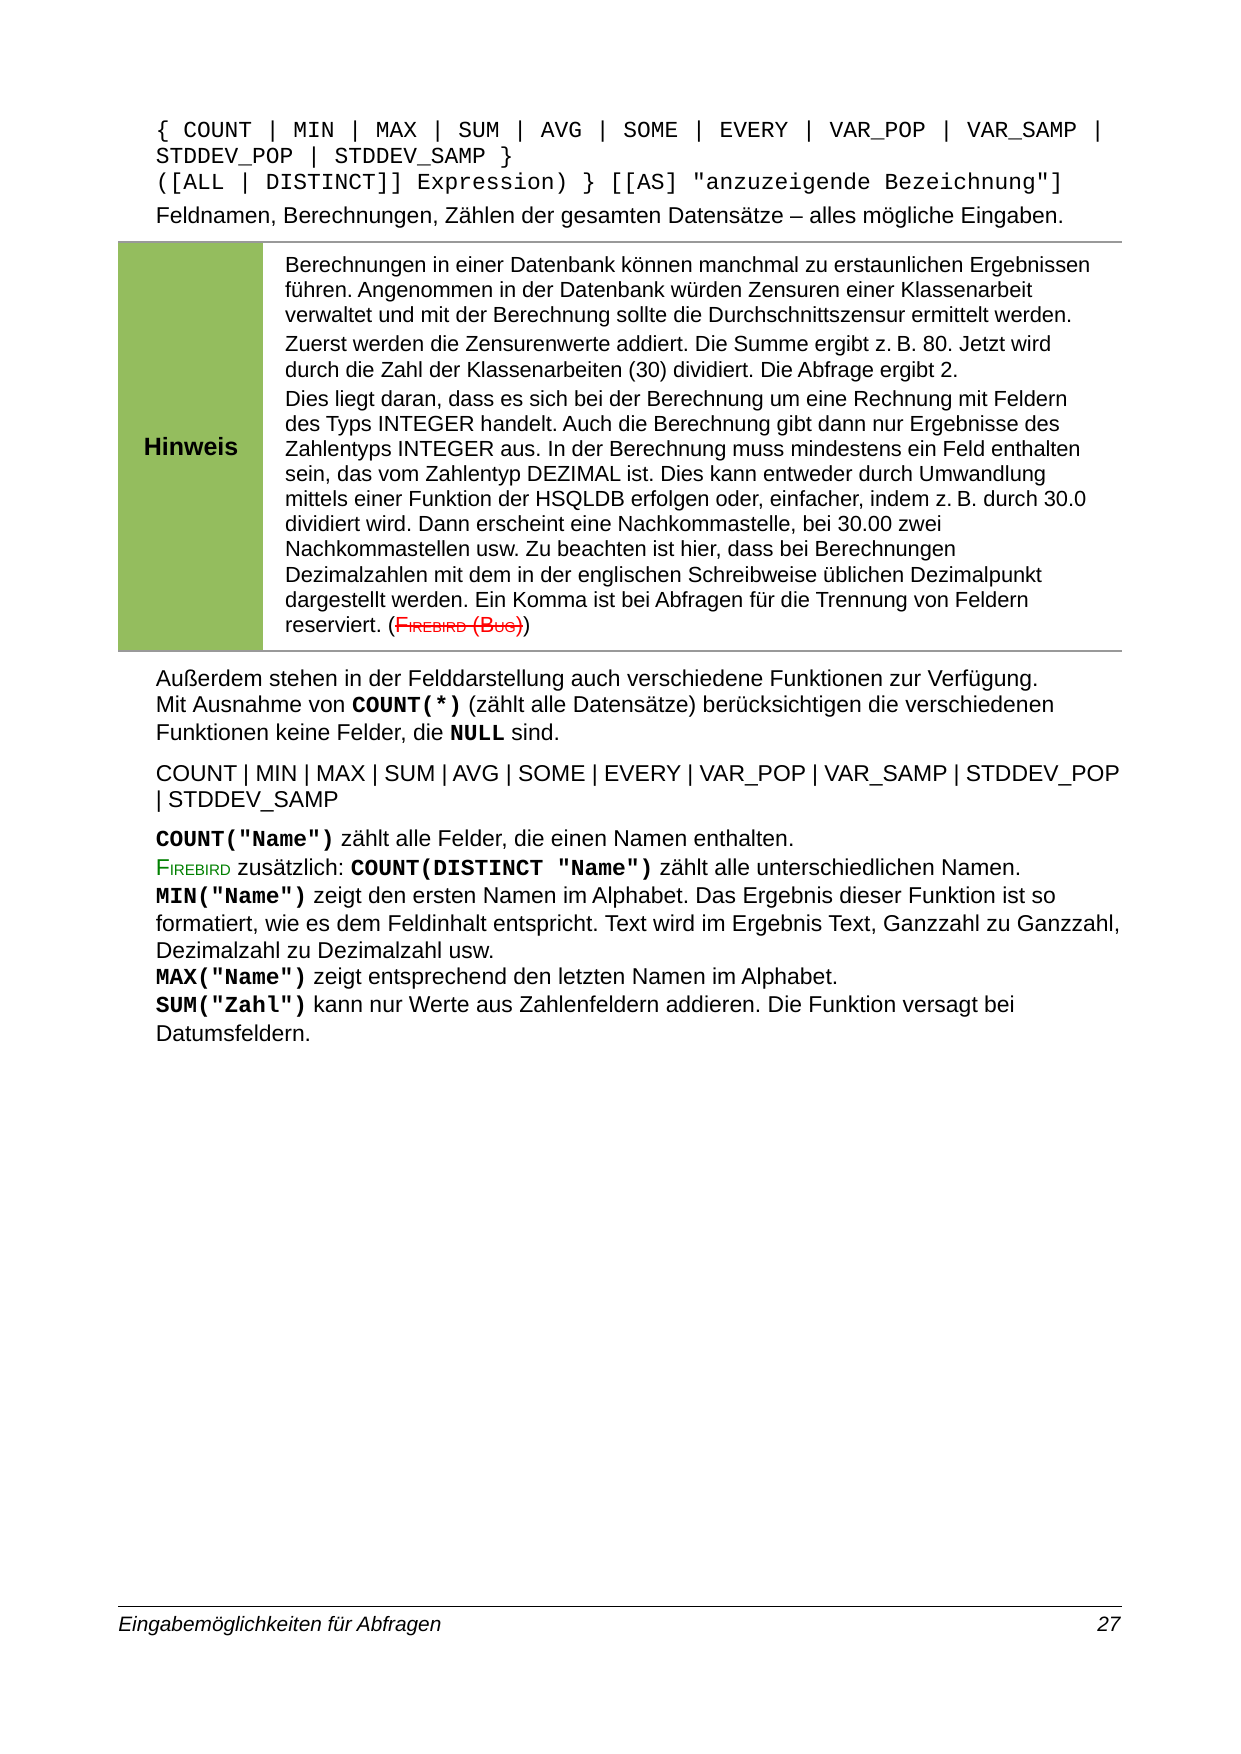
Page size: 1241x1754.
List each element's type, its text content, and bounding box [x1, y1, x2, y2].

text { COUNT | MIN | MAX | SUM | AVG | SOME | EVERY | VAR_POP | VAR_SAMP | STDDEV_POP | STDDEV_SAMP } [156, 118, 1122, 170]
text COUNT | MIN | MAX | SUM | AVG | SOME | EVERY | VAR_POP | VAR_SAMP | STDDEV_POP | STDDEV_SAMP [156, 760, 1122, 813]
text ([ALL | DISTINCT]] Expression) } [[AS] "anzuzeigende Bezeichnung"] [156, 170, 1122, 196]
text Außerdem stehen in der Felddarstellung auch verschiedene Funktionen zur Verfügung. Mit Ausnahme von COUNT(*) (zählt alle Datensätze) berücksichtigen die verschiedenen Funktionen keine Felder, die NULL sind. [156, 664, 1122, 747]
text COUNT("Name") zählt alle Felder, die einen Namen enthalten. Firebird zusätzlich: COUNT(DISTINCT "Name") zählt alle unterschiedlichen Namen. MIN("Name") zeigt den ersten Namen im Alphabet. Das Ergebnis dieser Funktion ist so formatiert, wie es dem Feldinhalt entspricht. Text wird im Ergebnis Text, Ganzzahl zu Ganzzahl, Dezimalzahl zu Dezimalzahl usw. MAX("Name") zeigt entsprechend den letzten Namen im Alphabet. SUM("Zahl") kann nur Werte aus Zahlenfeldern addieren. Die Funktion versagt bei Datumsfeldern. [156, 825, 1122, 1046]
table_header Hinweis [118, 243, 263, 650]
text Feldnamen, Berechnungen, Zählen der gesamten Datensätze – alles mögliche Eingaben. [156, 202, 1122, 228]
table_header Berechnungen in einer Datenbank können manchmal zu erstaunlichen Ergebnissen führen. Angenommen in der Datenbank würden Zensuren einer Klassenarbeit verwaltet und mit der Berechnung sollte die Durchschnittszensur ermittelt werden. Zuerst werden die Zensurenwerte addiert. Die Summe ergibt z. B. 80. Jetzt wird durch die Zahl der Klassenarbeiten (30) dividiert. Die Abfrage ergibt 2. Dies liegt daran, dass es sich bei der Berechnung um eine Rechnung mit Feldern des Typs INTEGER handelt. Auch die Berechnung gibt dann nur Ergebnisse des Zahlentyps INTEGER aus. In der Berechnung muss mindestens ein Feld enthalten sein, das vom Zahlentyp DEZIMAL ist. Dies kann entweder durch Umwandlung mittels einer Funktion der HSQLDB erfolgen oder, einfacher, indem z. B. durch 30.0 dividiert wird. Dann erscheint eine Nachkommastelle, bei 30.00 zwei Nachkommastellen usw. Zu beachten ist hier, dass bei Berechnungen Dezimalzahlen mit dem in der englischen Schreibweise üblichen Dezimalpunkt dargestellt werden. Ein Komma ist bei Abfragen für die Trennung von Feldern reserviert. (Firebird (Bug)) [264, 243, 1122, 650]
